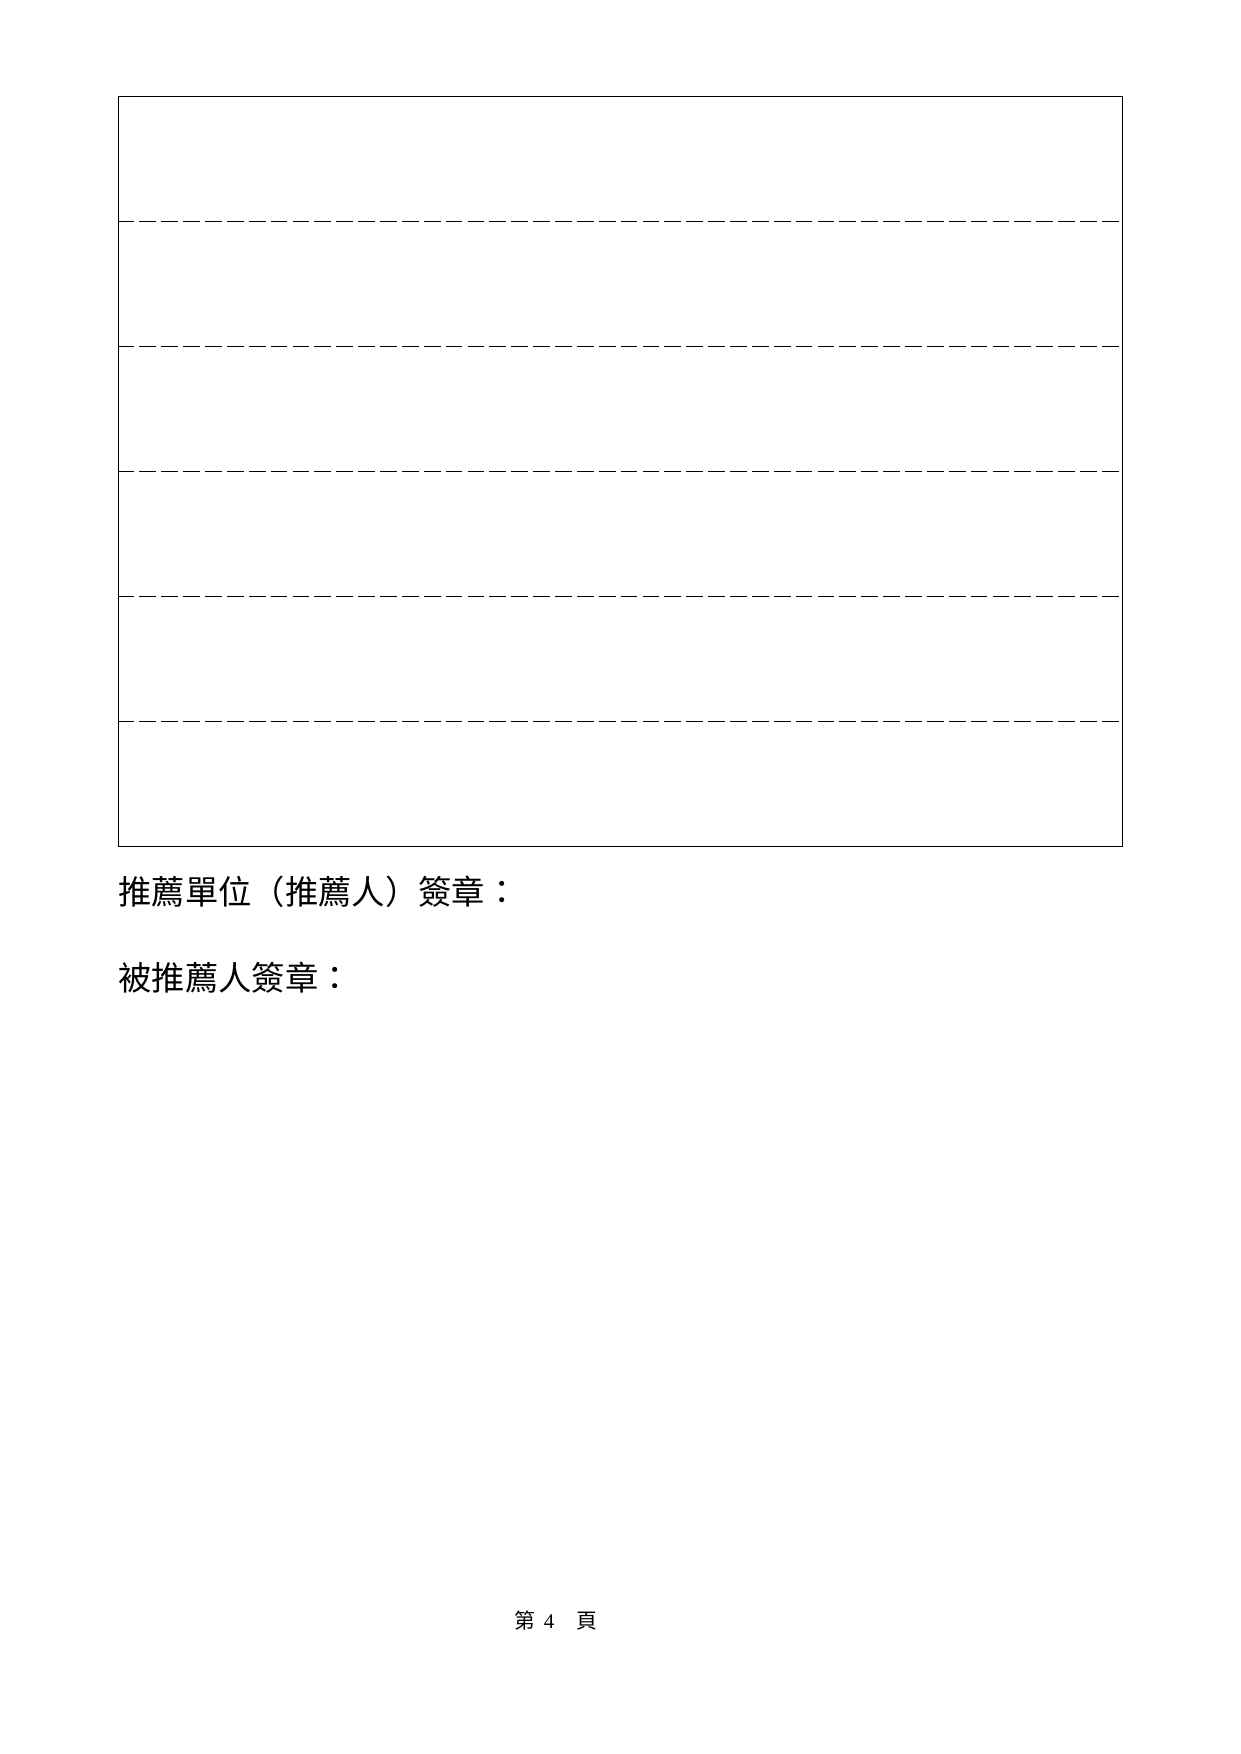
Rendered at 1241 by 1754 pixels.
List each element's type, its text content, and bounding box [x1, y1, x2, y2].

text 被推薦人簽章： [118, 952, 1122, 1000]
table_cell [119, 721, 1122, 846]
table_cell [119, 221, 1122, 346]
text 推薦單位（推薦人）簽章： [118, 866, 1122, 914]
table_cell [119, 471, 1122, 596]
table_cell [119, 596, 1122, 721]
table_header [119, 97, 1122, 221]
table_cell [119, 346, 1122, 471]
